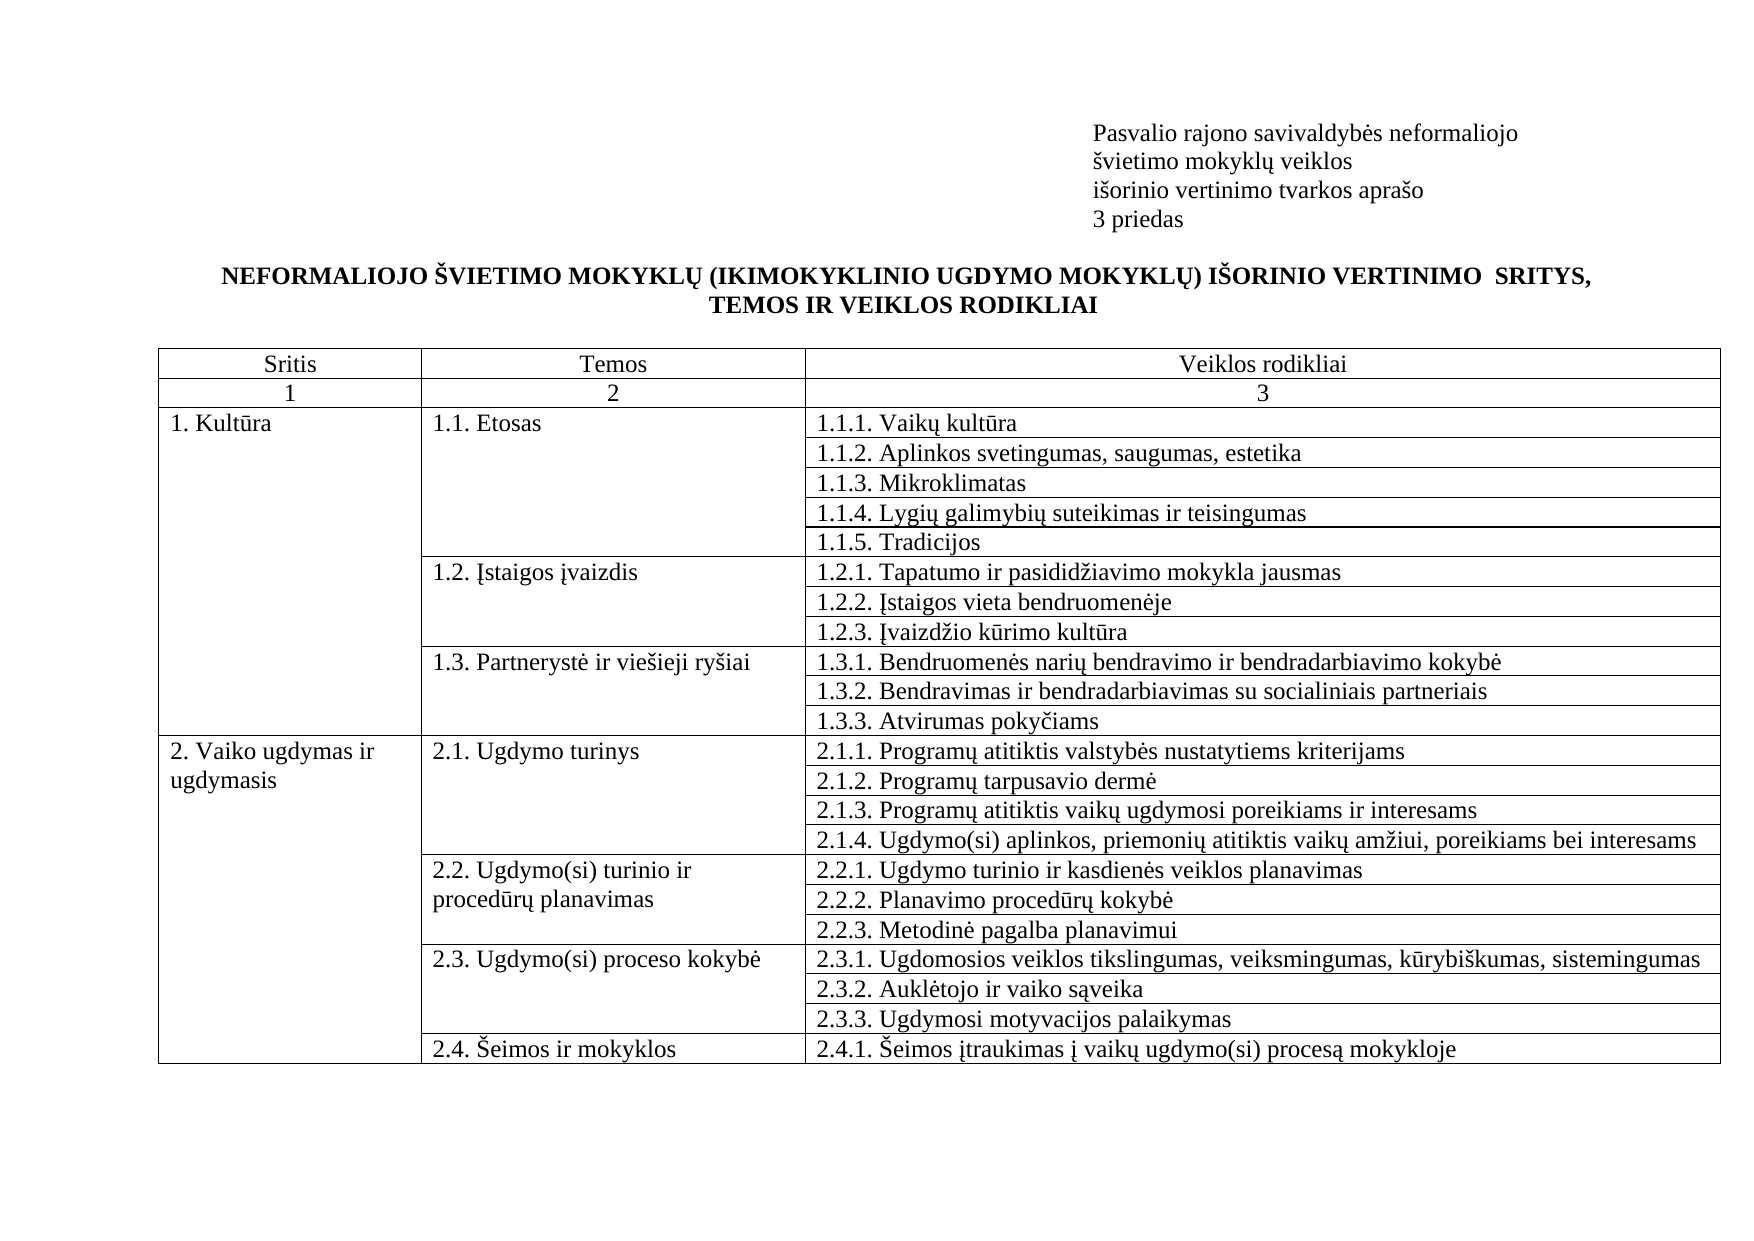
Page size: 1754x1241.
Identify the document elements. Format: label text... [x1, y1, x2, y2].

table_cell 2.1.2. Programų tarpusavio dermė [806, 766, 1720, 794]
table_cell 2. Vaiko ugdymas ir ugdymasis [159, 736, 421, 1063]
table_cell 2.1.1. Programų atitiktis valstybės nustatytiems kriterijams [806, 736, 1720, 765]
table_cell 2.1.3. Programų atitiktis vaikų ugdymosi poreikiams ir interesams [806, 796, 1720, 824]
table_cell 1.2.2. Įstaigos vieta bendruomenėje [806, 587, 1720, 616]
text NEFORMALIOJO ŠVIETIMO MOKYKLŲ (IKIMOKYKLINIO UGDYMO MOKYKLŲ) IŠORINIO VERTINIMO SRITYS, TEMOS IR VEIKLOS RODIKLIAI [177, 261, 1636, 319]
table_cell 1.1.2. Aplinkos svetingumas, saugumas, estetika [806, 438, 1720, 467]
table_cell 2.3.3. Ugdymosi motyvacijos palaikymas [806, 1004, 1720, 1033]
table_cell 1.2.3. Įvaizdžio kūrimo kultūra [806, 617, 1720, 646]
text Pasvalio rajono savivaldybės neformaliojo [1093, 118, 1636, 146]
table_cell 1.1. Etosas [422, 408, 805, 556]
table_cell 1.2.1. Tapatumo ir pasididžiavimo mokykla jausmas [806, 557, 1720, 586]
table_cell 2.1.4. Ugdymo(si) aplinkos, priemonių atitiktis vaikų amžiui, poreikiams bei interesams [806, 825, 1720, 854]
table_cell 3 [806, 379, 1720, 407]
table_cell 2.4.1. Šeimos įtraukimas į vaikų ugdymo(si) procesą mokykloje [806, 1034, 1720, 1063]
text 3 priedas [1093, 204, 1636, 233]
text švietimo mokyklų veiklos [1093, 146, 1636, 175]
table_header Temos [422, 349, 805, 377]
table_cell 2.2.3. Metodinė pagalba planavimui [806, 915, 1720, 943]
table_cell 2.4. Šeimos ir mokyklos [422, 1034, 805, 1063]
table_cell 2.3.2. Auklėtojo ir vaiko sąveika [806, 974, 1720, 1003]
table_cell 2 [422, 379, 805, 407]
table_cell 1.2. Įstaigos įvaizdis [422, 557, 805, 646]
table_cell 1.1.5. Tradicijos [806, 528, 1720, 556]
table_cell 2.2.2. Planavimo procedūrų kokybė [806, 885, 1720, 914]
table_cell 1.1.4. Lygių galimybių suteikimas ir teisingumas [806, 498, 1720, 526]
table_cell 1.3. Partnerystė ir viešieji ryšiai [422, 647, 805, 735]
table_cell 1 [159, 379, 421, 407]
table_cell 2.2. Ugdymo(si) turinio ir procedūrų planavimas [422, 855, 805, 943]
table_cell 2.2.1. Ugdymo turinio ir kasdienės veiklos planavimas [806, 855, 1720, 884]
table_cell 2.1. Ugdymo turinys [422, 736, 805, 854]
table_header Sritis [159, 349, 421, 377]
table_cell 1.3.1. Bendruomenės narių bendravimo ir bendradarbiavimo kokybė [806, 647, 1720, 675]
table_cell 2.3. Ugdymo(si) proceso kokybė [422, 945, 805, 1033]
text išorinio vertinimo tvarkos aprašo [1093, 175, 1636, 204]
table_cell 1.3.2. Bendravimas ir bendradarbiavimas su socialiniais partneriais [806, 676, 1720, 705]
table_cell 1. Kultūra [159, 408, 421, 735]
table_cell 1.1.3. Mikroklimatas [806, 468, 1720, 497]
table_cell 1.3.3. Atvirumas pokyčiams [806, 706, 1720, 735]
table_cell 2.3.1. Ugdomosios veiklos tikslingumas, veiksmingumas, kūrybiškumas, sistemingumas [806, 945, 1720, 973]
table_cell 1.1.1. Vaikų kultūra [806, 408, 1720, 437]
table_header Veiklos rodikliai [806, 349, 1720, 377]
